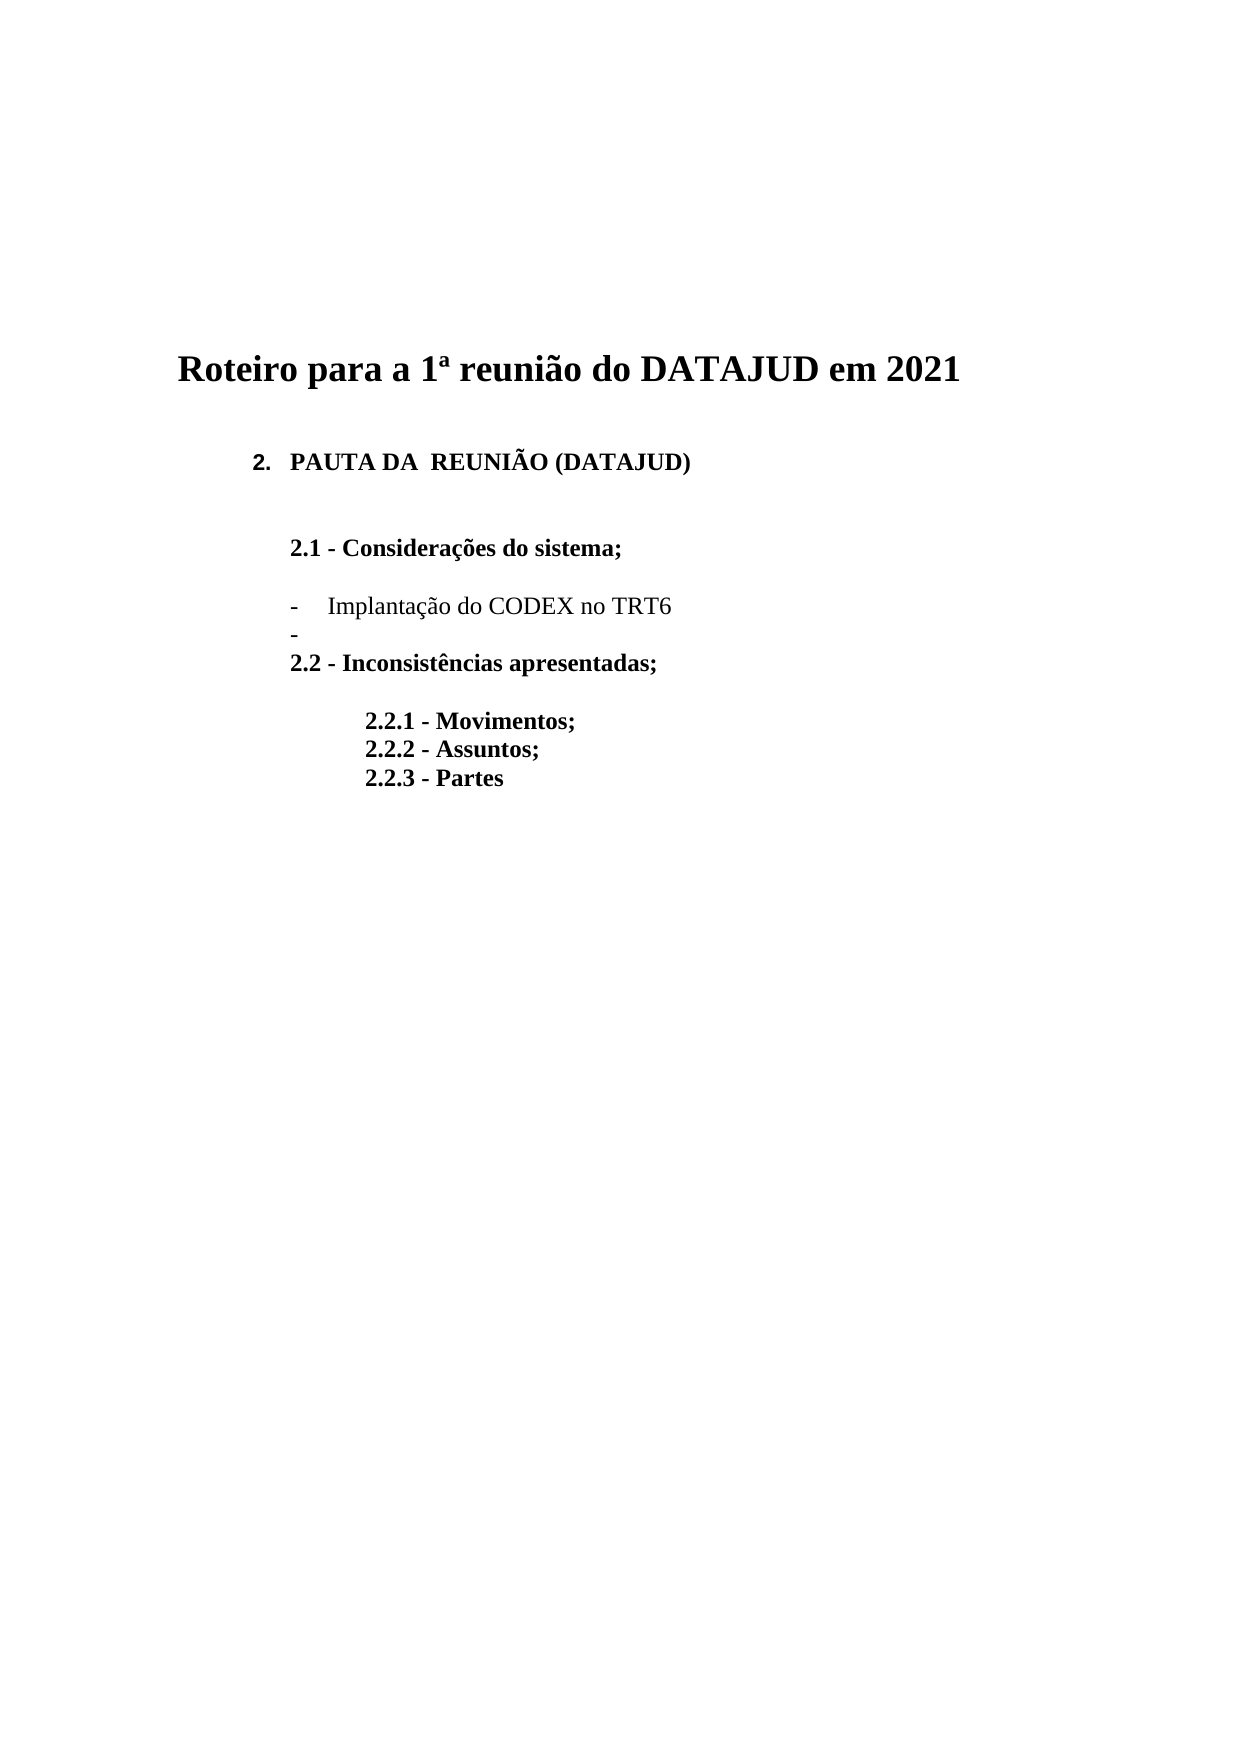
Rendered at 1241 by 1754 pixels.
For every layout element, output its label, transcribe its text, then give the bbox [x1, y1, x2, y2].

text 2.1 - Considerações do sistema; [290, 533, 1136, 562]
list PAUTA DA REUNIÃO (DATAJUD) [252, 447, 1136, 476]
text Roteiro para a 1ª reunião do DATAJUD em 2021 [177, 346, 1136, 389]
text 2.2.1 - Movimentos; [290, 706, 1136, 734]
text 2.2.3 - Partes [290, 763, 1136, 792]
text 2.2 - Inconsistências apresentadas; [290, 648, 1136, 677]
text 2.2.2 - Assuntos; [290, 734, 1136, 763]
list Implantação do CODEX no TRT6 [290, 591, 1136, 619]
